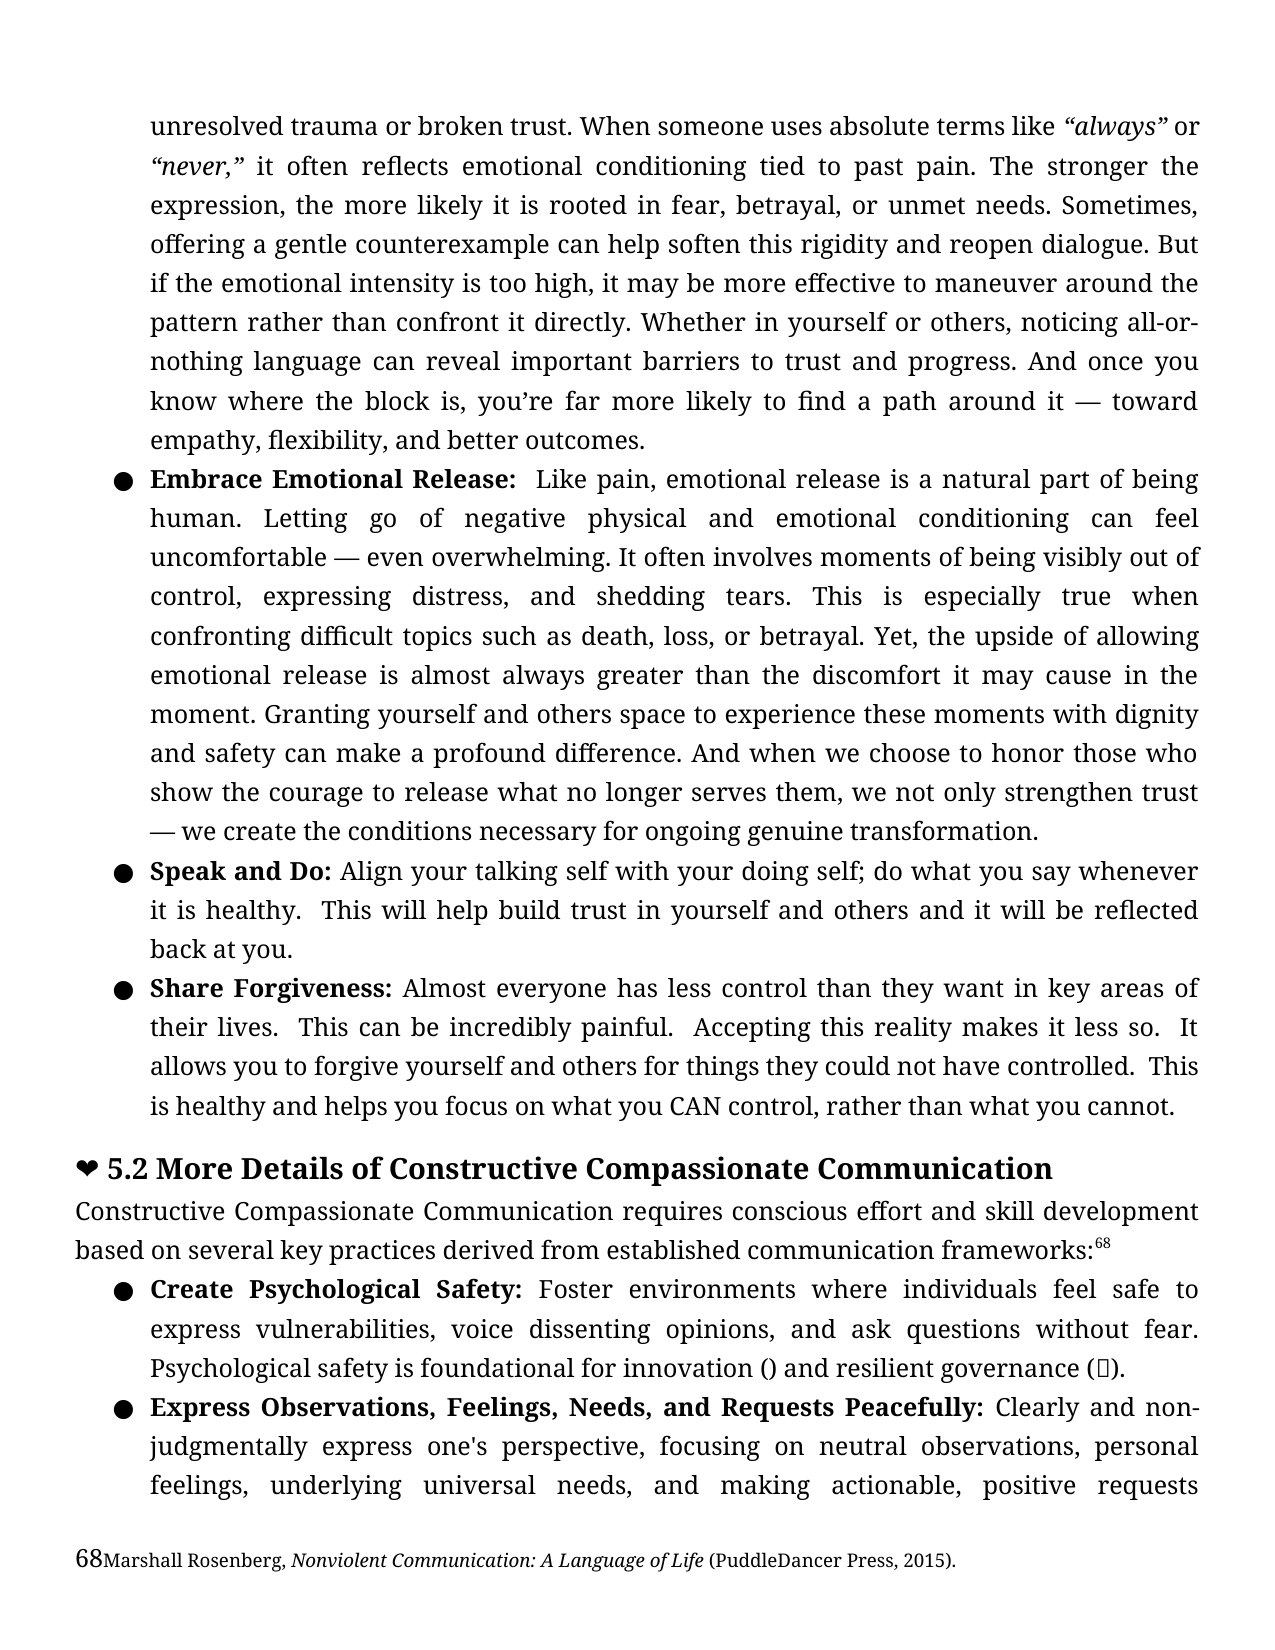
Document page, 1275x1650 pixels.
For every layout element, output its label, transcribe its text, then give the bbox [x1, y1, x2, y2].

subtitle ❤️💬 5.2 More Details of Constructive Compassionate Communication [75, 1148, 1200, 1188]
list Express Observations, Feelings, Needs, and Requests Peacefully: Clearly and non-judgmentally express one's perspective, focusing on neutral observations, personal feelings, underlying universal needs, and making actionable, positive requests [112, 1390, 1200, 1502]
text Constructive Compassionate Communication requires conscious effort and skill development based on several key practices derived from established communication frameworks: [75, 1194, 1200, 1267]
list unresolved trauma or broken trust. When someone uses absolute terms like “always” or “never,” it often reflects emotional conditioning tied to past pain. The stronger the expression, the more likely it is rooted in fear, betrayal, or unmet needs. Sometimes, offering a gentle counterexample can help soften this rigidity and reopen dialogue. But if the emotional intensity is too high, it may be more effective to maneuver around the pattern rather than confront it directly. Whether in yourself or others, noticing all-or-nothing language can reveal important barriers to trust and progress. And once you know where the block is, you’re far more likely to find a path around it — toward empathy, flexibility, and better outcomes. [112, 109, 1200, 456]
text Marshall Rosenberg, Nonviolent Communication: A Language of Life (PuddleDancer Press, 2015). [75, 1541, 1200, 1575]
list Share Forgiveness: Almost everyone has less control than they want in key areas of their lives. This can be incredibly painful. Accepting this reality makes it less so. It allows you to forgive yourself and others for things they could not have controlled. This is healthy and helps you focus on what you CAN control, rather than what you cannot. [112, 971, 1200, 1122]
list Create Psychological Safety: Foster environments where individuals feel safe to express vulnerabilities, voice dissenting opinions, and ask questions without fear. Psychological safety is foundational for innovation (🔎) and resilient governance (🏛️). [112, 1272, 1200, 1384]
list Speak and Do: Align your talking self with your doing self; do what you say whenever it is healthy. This will help build trust in yourself and others and it will be reflected back at you. [112, 853, 1200, 966]
list Embrace Emotional Release: Like pain, emotional release is a natural part of being human. Letting go of negative physical and emotional conditioning can feel uncomfortable — even overwhelming. It often involves moments of being visibly out of control, expressing distress, and shedding tears. This is especially true when confronting difficult topics such as death, loss, or betrayal. Yet, the upside of allowing emotional release is almost always greater than the discomfort it may cause in the moment. Granting yourself and others space to experience these moments with dignity and safety can make a profound difference. And when we choose to honor those who show the courage to release what no longer serves them, we not only strengthen trust — we create the conditions necessary for ongoing genuine transformation. [112, 462, 1200, 848]
